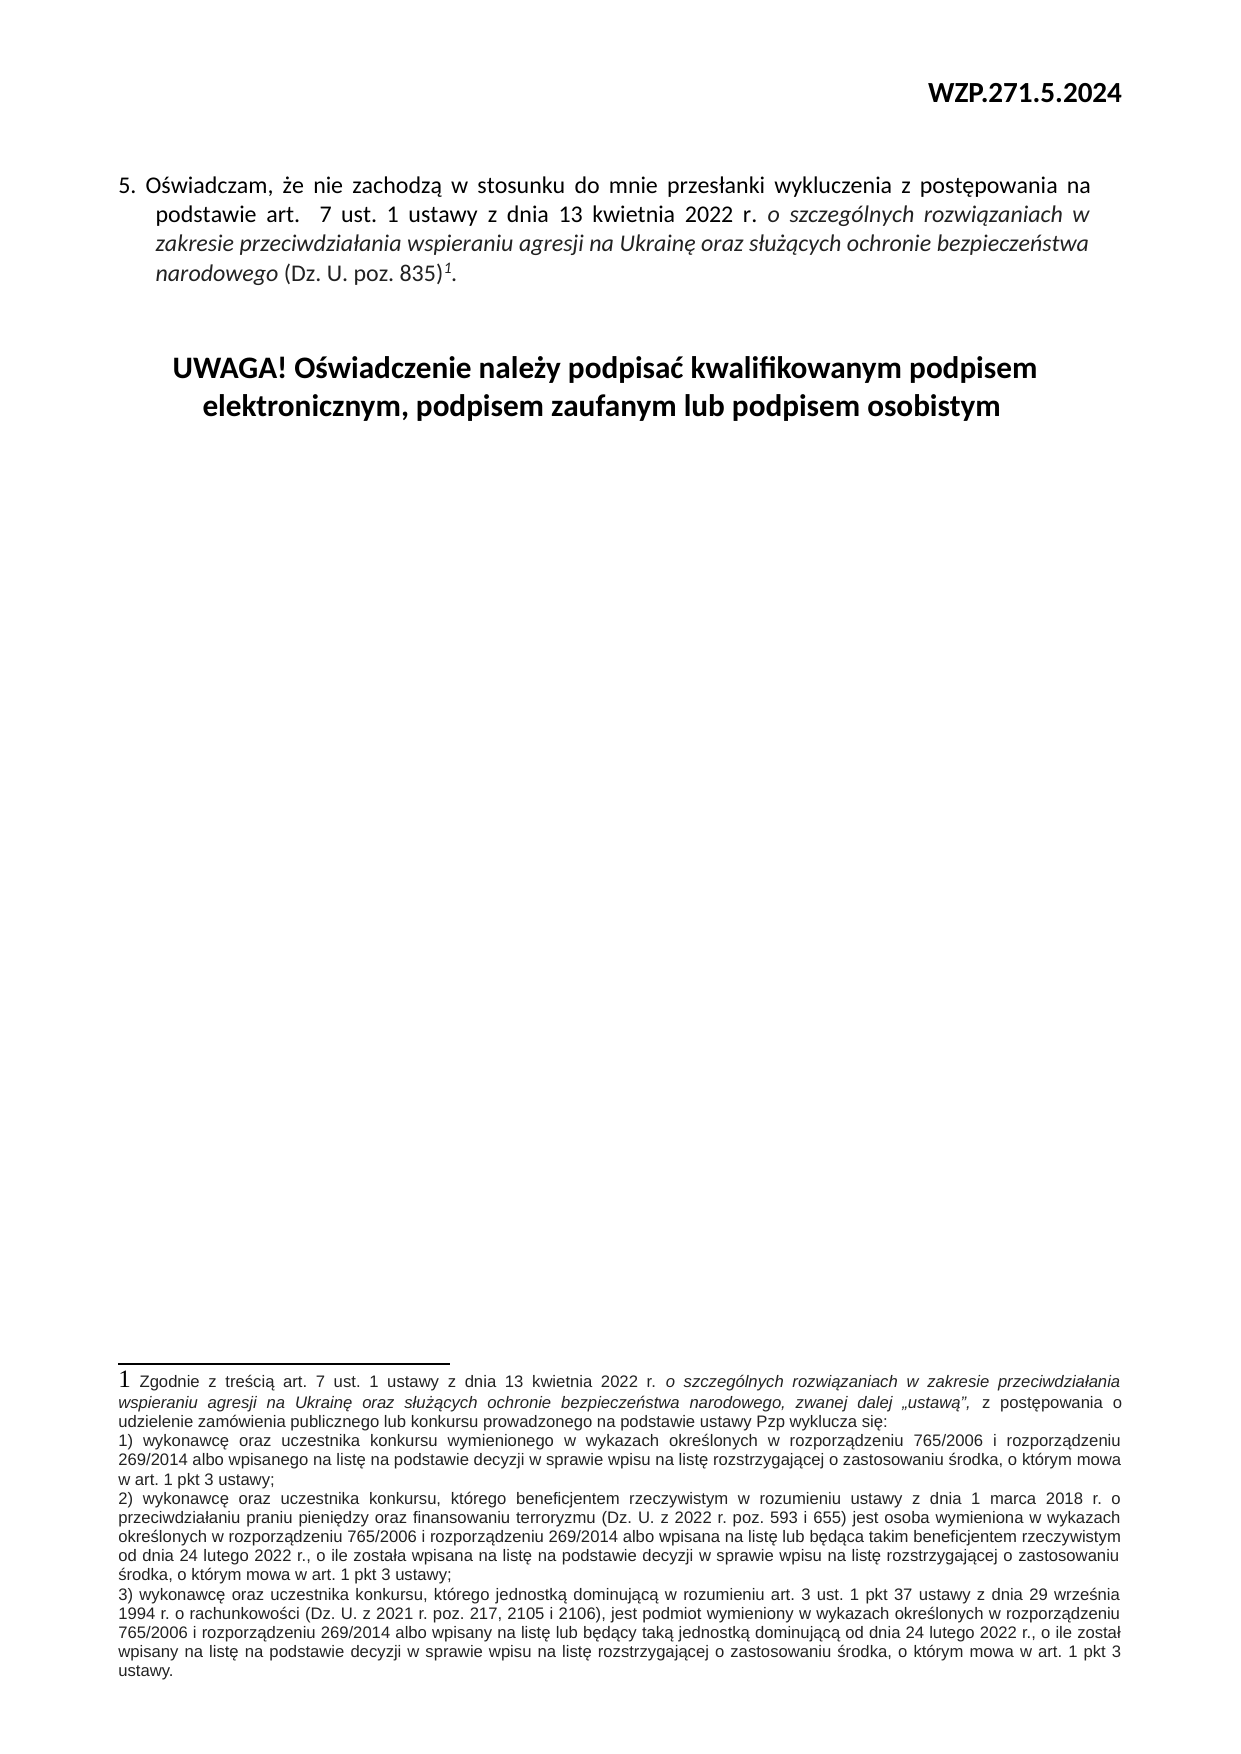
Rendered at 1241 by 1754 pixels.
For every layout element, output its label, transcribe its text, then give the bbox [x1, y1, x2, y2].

text 1) wykonawcę oraz uczestnika konkursu wymienionego w wykazach określonych w rozporządzeniu 765/2006 i rozporządzeniu 269/2014 albo wpisanego na listę na podstawie decyzji w sprawie wpisu na listę rozstrzygającej o zastosowaniu środka, o którym mowa w art. 1 pkt 3 ustawy; [118, 1431, 1122, 1488]
text 5. Oświadczam, że nie zachodzą w stosunku do mnie przesłanki wykluczenia z postępowania na podstawie art. 7 ust. 1 ustawy z dnia 13 kwietnia 2022 r. o szczególnych rozwiązaniach w zakresie przeciwdziałania wspieraniu agresji na Ukrainę oraz służących ochronie bezpieczeństwa narodowego (Dz. U. poz. 835). [118, 170, 1093, 287]
text Zgodnie z treścią art. 7 ust. 1 ustawy z dnia 13 kwietnia 2022 r. o szczególnych rozwiązaniach w zakresie przeciwdziałania wspieraniu agresji na Ukrainę oraz służących ochronie bezpieczeństwa narodowego, zwanej dalej „ustawą”, z postępowania o udzielenie zamówienia publicznego lub konkursu prowadzonego na podstawie ustawy Pzp wyklucza się: [118, 1364, 1122, 1431]
text 3) wykonawcę oraz uczestnika konkursu, którego jednostką dominującą w rozumieniu art. 3 ust. 1 pkt 37 ustawy z dnia 29 września 1994 r. o rachunkowości (Dz. U. z 2021 r. poz. 217, 2105 i 2106), jest podmiot wymieniony w wykazach określonych w rozporządzeniu 765/2006 i rozporządzeniu 269/2014 albo wpisany na listę lub będący taką jednostką dominującą od dnia 24 lutego 2022 r., o ile został wpisany na listę na podstawie decyzji w sprawie wpisu na listę rozstrzygającej o zastosowaniu środka, o którym mowa w art. 1 pkt 3 ustawy. [118, 1584, 1122, 1680]
text UWAGA! Oświadczenie należy podpisać kwalifikowanym podpisem elektronicznym, podpisem zaufanym lub podpisem osobistym [118, 348, 1093, 424]
text 2) wykonawcę oraz uczestnika konkursu, którego beneficjentem rzeczywistym w rozumieniu ustawy z dnia 1 marca 2018 r. o przeciwdziałaniu praniu pieniędzy oraz finansowaniu terroryzmu (Dz. U. z 2022 r. poz. 593 i 655) jest osoba wymieniona w wykazach określonych w rozporządzeniu 765/2006 i rozporządzeniu 269/2014 albo wpisana na listę lub będąca takim beneficjentem rzeczywistym od dnia 24 lutego 2022 r., o ile została wpisana na listę na podstawie decyzji w sprawie wpisu na listę rozstrzygającej o zastosowaniu środka, o którym mowa w art. 1 pkt 3 ustawy; [118, 1488, 1122, 1584]
